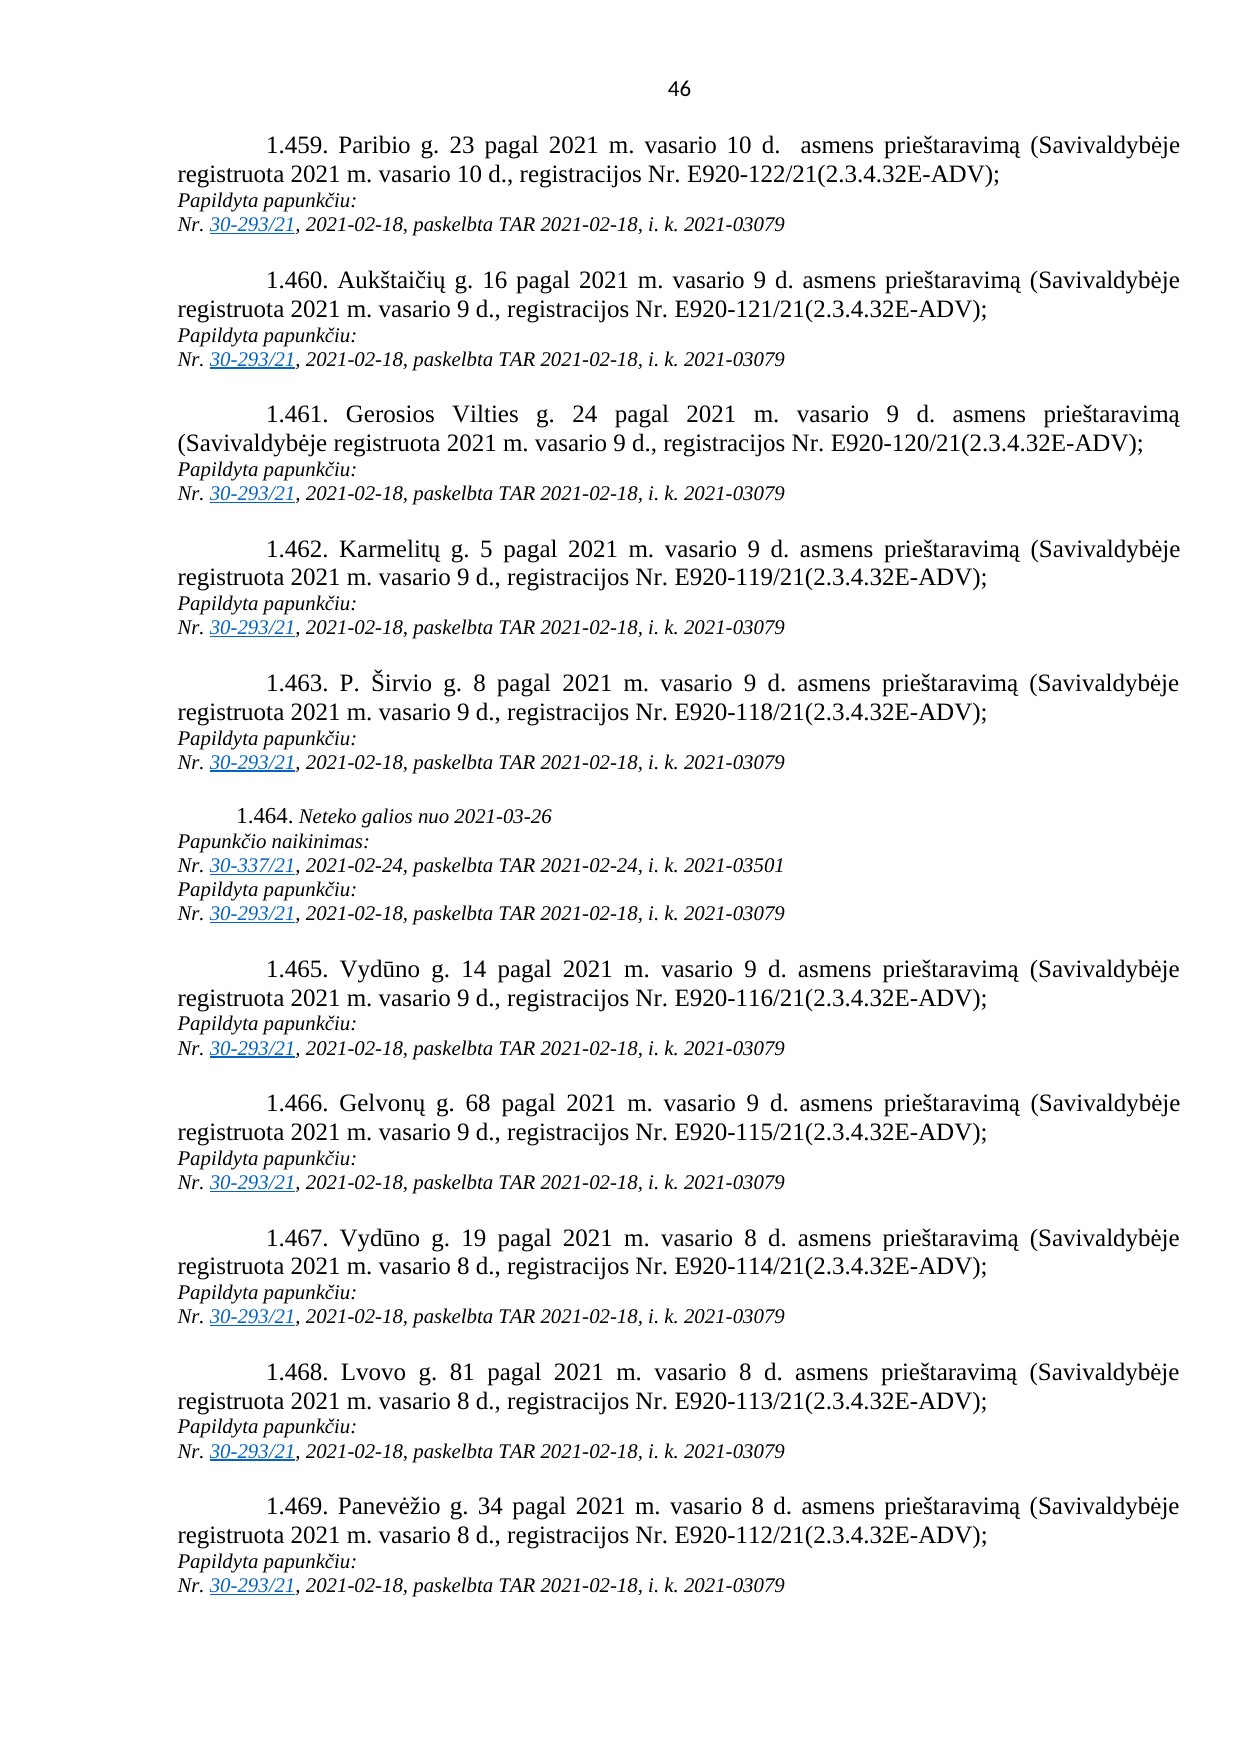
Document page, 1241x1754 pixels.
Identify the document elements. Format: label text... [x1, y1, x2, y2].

text Papildyta papunkčiu: [177, 457, 1181, 481]
text 1.468. Lvovo g. 81 pagal 2021 m. vasario 8 d. asmens prieštaravimą (Savivaldybėje registruota 2021 m. vasario 8 d., registracijos Nr. E920-113/21(2.3.4.32E-ADV); [177, 1357, 1181, 1414]
text Nr. 30-293/21, 2021-02-18, paskelbta TAR 2021-02-18, i. k. 2021-03079 [177, 1573, 1181, 1597]
text Papildyta papunkčiu: [177, 1280, 1181, 1304]
text Nr. 30-293/21, 2021-02-18, paskelbta TAR 2021-02-18, i. k. 2021-03079 [177, 347, 1181, 371]
text 1.464. Neteko galios nuo 2021-03-26 [177, 802, 1181, 829]
text 1.465. Vydūno g. 14 pagal 2021 m. vasario 9 d. asmens prieštaravimą (Savivaldybėje registruota 2021 m. vasario 9 d., registracijos Nr. E920-116/21(2.3.4.32E-ADV); [177, 954, 1181, 1011]
text Nr. 30-293/21, 2021-02-18, paskelbta TAR 2021-02-18, i. k. 2021-03079 [177, 481, 1181, 505]
text Nr. 30-293/21, 2021-02-18, paskelbta TAR 2021-02-18, i. k. 2021-03079 [177, 1035, 1181, 1059]
text Papildyta papunkčiu: [177, 1146, 1181, 1170]
text Papildyta papunkčiu: [177, 188, 1181, 212]
text Nr. 30-293/21, 2021-02-18, paskelbta TAR 2021-02-18, i. k. 2021-03079 [177, 1170, 1181, 1194]
text Papildyta papunkčiu: [177, 1549, 1181, 1573]
text Nr. 30-293/21, 2021-02-18, paskelbta TAR 2021-02-18, i. k. 2021-03079 [177, 615, 1181, 639]
text 1.466. Gelvonų g. 68 pagal 2021 m. vasario 9 d. asmens prieštaravimą (Savivaldybėje registruota 2021 m. vasario 9 d., registracijos Nr. E920-115/21(2.3.4.32E-ADV); [177, 1088, 1181, 1146]
text Nr. 30-293/21, 2021-02-18, paskelbta TAR 2021-02-18, i. k. 2021-03079 [177, 212, 1181, 236]
text Papildyta papunkčiu: [177, 877, 1181, 901]
text 1.469. Panevėžio g. 34 pagal 2021 m. vasario 8 d. asmens prieštaravimą (Savivaldybėje registruota 2021 m. vasario 8 d., registracijos Nr. E920-112/21(2.3.4.32E-ADV); [177, 1491, 1181, 1549]
text 1.462. Karmelitų g. 5 pagal 2021 m. vasario 9 d. asmens prieštaravimą (Savivaldybėje registruota 2021 m. vasario 9 d., registracijos Nr. E920-119/21(2.3.4.32E-ADV); [177, 534, 1181, 591]
text 1.460. Aukštaičių g. 16 pagal 2021 m. vasario 9 d. asmens prieštaravimą (Savivaldybėje registruota 2021 m. vasario 9 d., registracijos Nr. E920-121/21(2.3.4.32E-ADV); [177, 265, 1181, 322]
text Papildyta papunkčiu: [177, 591, 1181, 615]
text Nr. 30-337/21, 2021-02-24, paskelbta TAR 2021-02-24, i. k. 2021-03501 [177, 853, 1181, 877]
text Papunkčio naikinimas: [177, 829, 1181, 853]
text Nr. 30-293/21, 2021-02-18, paskelbta TAR 2021-02-18, i. k. 2021-03079 [177, 1438, 1181, 1463]
text Papildyta papunkčiu: [177, 322, 1181, 347]
text Nr. 30-293/21, 2021-02-18, paskelbta TAR 2021-02-18, i. k. 2021-03079 [177, 750, 1181, 774]
text Papildyta papunkčiu: [177, 726, 1181, 750]
text 1.459. Paribio g. 23 pagal 2021 m. vasario 10 d. asmens prieštaravimą (Savivaldybėje registruota 2021 m. vasario 10 d., registracijos Nr. E920-122/21(2.3.4.32E-ADV); [177, 131, 1181, 188]
text 1.461. Gerosios Vilties g. 24 pagal 2021 m. vasario 9 d. asmens prieštaravimą (Savivaldybėje registruota 2021 m. vasario 9 d., registracijos Nr. E920-120/21(2.3.4.32E-ADV); [177, 399, 1181, 457]
text Nr. 30-293/21, 2021-02-18, paskelbta TAR 2021-02-18, i. k. 2021-03079 [177, 901, 1181, 925]
text Papildyta papunkčiu: [177, 1011, 1181, 1035]
text 1.463. P. Širvio g. 8 pagal 2021 m. vasario 9 d. asmens prieštaravimą (Savivaldybėje registruota 2021 m. vasario 9 d., registracijos Nr. E920-118/21(2.3.4.32E-ADV); [177, 668, 1181, 726]
text 1.467. Vydūno g. 19 pagal 2021 m. vasario 8 d. asmens prieštaravimą (Savivaldybėje registruota 2021 m. vasario 8 d., registracijos Nr. E920-114/21(2.3.4.32E-ADV); [177, 1223, 1181, 1280]
text Papildyta papunkčiu: [177, 1414, 1181, 1438]
text Nr. 30-293/21, 2021-02-18, paskelbta TAR 2021-02-18, i. k. 2021-03079 [177, 1304, 1181, 1328]
